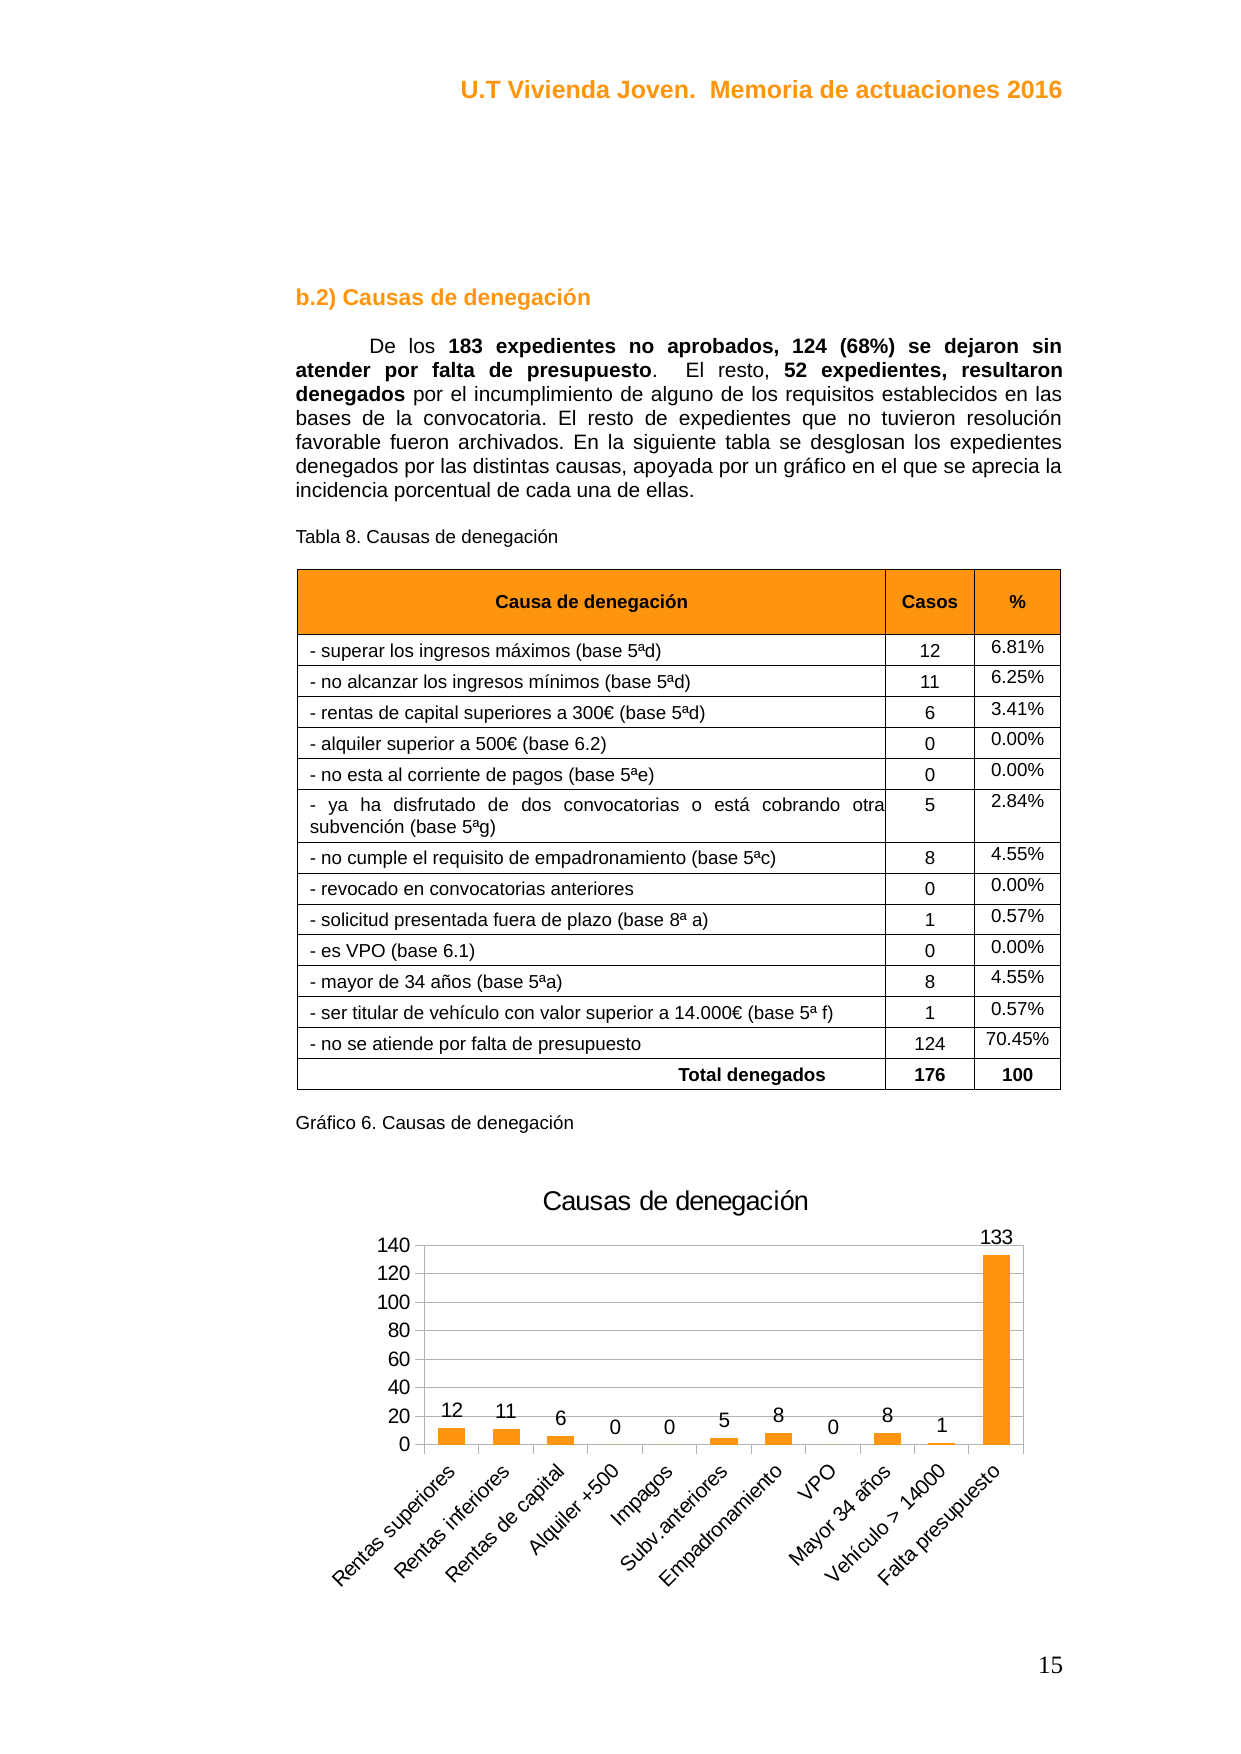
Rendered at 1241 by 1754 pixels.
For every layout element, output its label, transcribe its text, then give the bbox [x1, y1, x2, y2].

table_cell 5 [886, 790, 974, 842]
table_cell 3,41% [975, 697, 1060, 727]
table_cell - ser titular de vehículo con valor superior a 14.000€ (base 5ª f) [298, 997, 885, 1027]
table_cell 4,55% [975, 966, 1060, 996]
table_cell 0,57% [975, 997, 1060, 1027]
table_cell - no esta al corriente de pagos (base 5ªe) [298, 759, 885, 789]
table_cell 100 [975, 1059, 1060, 1089]
table_header Casos [886, 570, 974, 634]
table_cell 0 [886, 759, 974, 789]
table_cell 0,57% [975, 905, 1060, 934]
table_cell - revocado en convocatorias anteriores [298, 874, 885, 903]
table_cell 6,81% [975, 635, 1060, 665]
table_cell - es VPO (base 6.1) [298, 935, 885, 965]
table_cell - solicitud presentada fuera de plazo (base 8ª a) [298, 905, 885, 934]
table_cell 0 [886, 874, 974, 903]
table_header % [975, 570, 1060, 634]
table_cell 1 [886, 997, 974, 1027]
table_cell - no alcanzar los ingresos mínimos (base 5ªd) [298, 666, 885, 696]
table_header Causa de denegación [298, 570, 885, 634]
table_cell 1 [886, 905, 974, 934]
table_cell - mayor de 34 años (base 5ªa) [298, 966, 885, 996]
table_cell 6 [886, 697, 974, 727]
table_cell 0 [886, 935, 974, 965]
table_cell - no cumple el requisito de empadronamiento (base 5ªc) [298, 843, 885, 872]
table_cell 6,25% [975, 666, 1060, 696]
table_cell 8 [886, 966, 974, 996]
table_cell 11 [886, 666, 974, 696]
table_cell - ya ha disfrutado de dos convocatorias o está cobrando otra subvención (base 5ªg) [298, 790, 885, 842]
text De los 183 expedientes no aprobados, 124 (68%) se dejaron sin atender por falta de presupuesto. El resto, 52 expedientes, resultaron denegados por el incumplimiento de alguno de los requisitos establecidos en las bases de la convocatoria. El resto de expedientes que no tuvieron resolución favorable fueron archivados. En la siguiente tabla se desglosan los expedientes denegados por las distintas causas, apoyada por un gráfico en el que se aprecia la incidencia porcentual de cada una de ellas. [295, 334, 1063, 502]
table_cell 176 [886, 1059, 974, 1089]
table_cell 2,84% [975, 790, 1060, 842]
table_cell 12 [886, 635, 974, 665]
text Tabla 8. Causas de denegación [295, 526, 1063, 547]
text Gráfico 6. Causas de denegación [295, 1112, 1063, 1133]
table_cell - rentas de capital superiores a 300€ (base 5ªd) [298, 697, 885, 727]
table_cell 0,00% [975, 935, 1060, 965]
table_cell 0,00% [975, 759, 1060, 789]
table_cell - alquiler superior a 500€ (base 6.2) [298, 728, 885, 758]
table_cell 8 [886, 843, 974, 872]
table_cell Total denegados [298, 1059, 885, 1089]
table_cell 0,00% [975, 728, 1060, 758]
table_cell 124 [886, 1028, 974, 1058]
table_cell 4,55% [975, 843, 1060, 872]
table_cell - no se atiende por falta de presupuesto [298, 1028, 885, 1058]
table_cell 0,00% [975, 874, 1060, 903]
table_cell - superar los ingresos máximos (base 5ªd) [298, 635, 885, 665]
table_cell 0 [886, 728, 974, 758]
table_cell 70,45% [975, 1028, 1060, 1058]
text b.2) Causas de denegación [295, 283, 1063, 310]
